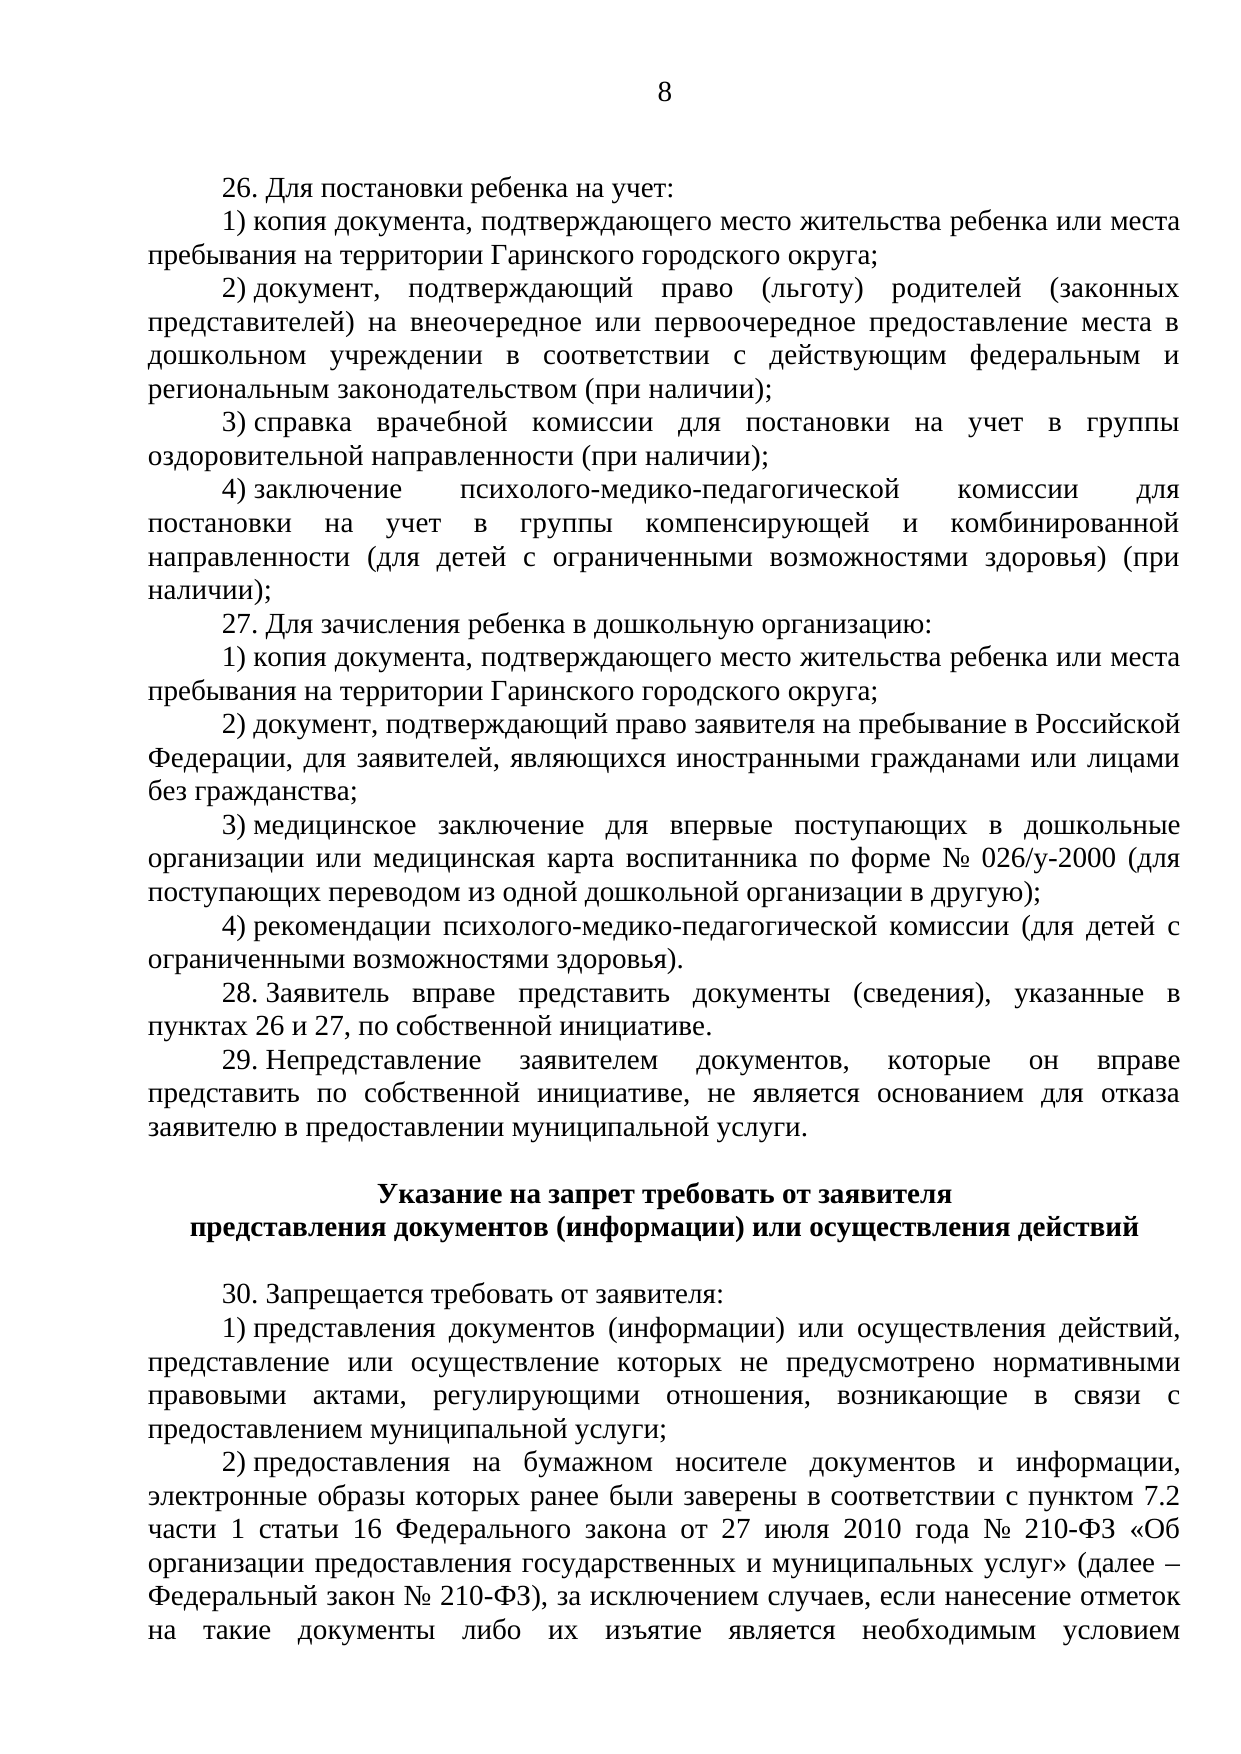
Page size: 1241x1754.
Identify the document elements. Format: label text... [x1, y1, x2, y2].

text 4) рекомендации психолого-медико-педагогической комиссии (для детей с ограниченными возможностями здоровья). [148, 908, 1181, 975]
text 1) представления документов (информации) или осуществления действий, представление или осуществление которых не предусмотрено нормативными правовыми актами, регулирующими отношения, возникающие в связи с предоставлением муниципальной услуги; [148, 1310, 1181, 1444]
text 30. Запрещается требовать от заявителя: [148, 1277, 1181, 1310]
text 26. Для постановки ребенка на учет: [148, 170, 1181, 203]
text представления документов (информации) или осуществления действий [148, 1209, 1181, 1243]
text 1) копия документа, подтверждающего место жительства ребенка или места пребывания на территории Гаринского городского округа; [148, 203, 1181, 270]
text 2) документ, подтверждающий право заявителя на пребывание в Российской Федерации, для заявителей, являющихся иностранными гражданами или лицами без гражданства; [148, 706, 1181, 807]
text 3) справка врачебной комиссии для постановки на учет в группы оздоровительной направленности (при наличии); [148, 404, 1181, 472]
text 28. Заявитель вправе представить документы (сведения), указанные в пунктах 26 и 27, по собственной инициативе. [148, 975, 1181, 1042]
text 2) предоставления на бумажном носителе документов и информации, электронные образы которых ранее были заверены в соответствии с пунктом 7.2 части 1 статьи 16 Федерального закона от 27 июля 2010 года № 210-ФЗ «Об организации предоставления государственных и муниципальных услуг» (далее – Федеральный закон № 210-ФЗ), за исключением случаев, если нанесение отметок на такие документы либо их изъятие является необходимым условием [148, 1444, 1181, 1646]
text 3) медицинское заключение для впервые поступающих в дошкольные организации или медицинская карта воспитанника по форме № 026/у-2000 (для поступающих переводом из одной дошкольной организации в другую); [148, 807, 1181, 908]
text 4) заключение психолого-медико-педагогической комиссии для постановки на учет в группы компенсирующей и комбинированной направленности (для детей с ограниченными возможностями здоровья) (при наличии); [148, 472, 1181, 606]
text 1) копия документа, подтверждающего место жительства ребенка или места пребывания на территории Гаринского городского округа; [148, 639, 1181, 706]
text Указание на запрет требовать от заявителя [148, 1176, 1181, 1209]
text 2) документ, подтверждающий право (льготу) родителей (законных представителей) на внеочередное или первоочередное предоставление места в дошкольном учреждении в соответствии с действующим федеральным и региональным законодательством (при наличии); [148, 270, 1181, 404]
text 27. Для зачисления ребенка в дошкольную организацию: [148, 606, 1181, 639]
text 29. Непредставление заявителем документов, которые он вправе представить по собственной инициативе, не является основанием для отказа заявителю в предоставлении муниципальной услуги. [148, 1042, 1181, 1142]
